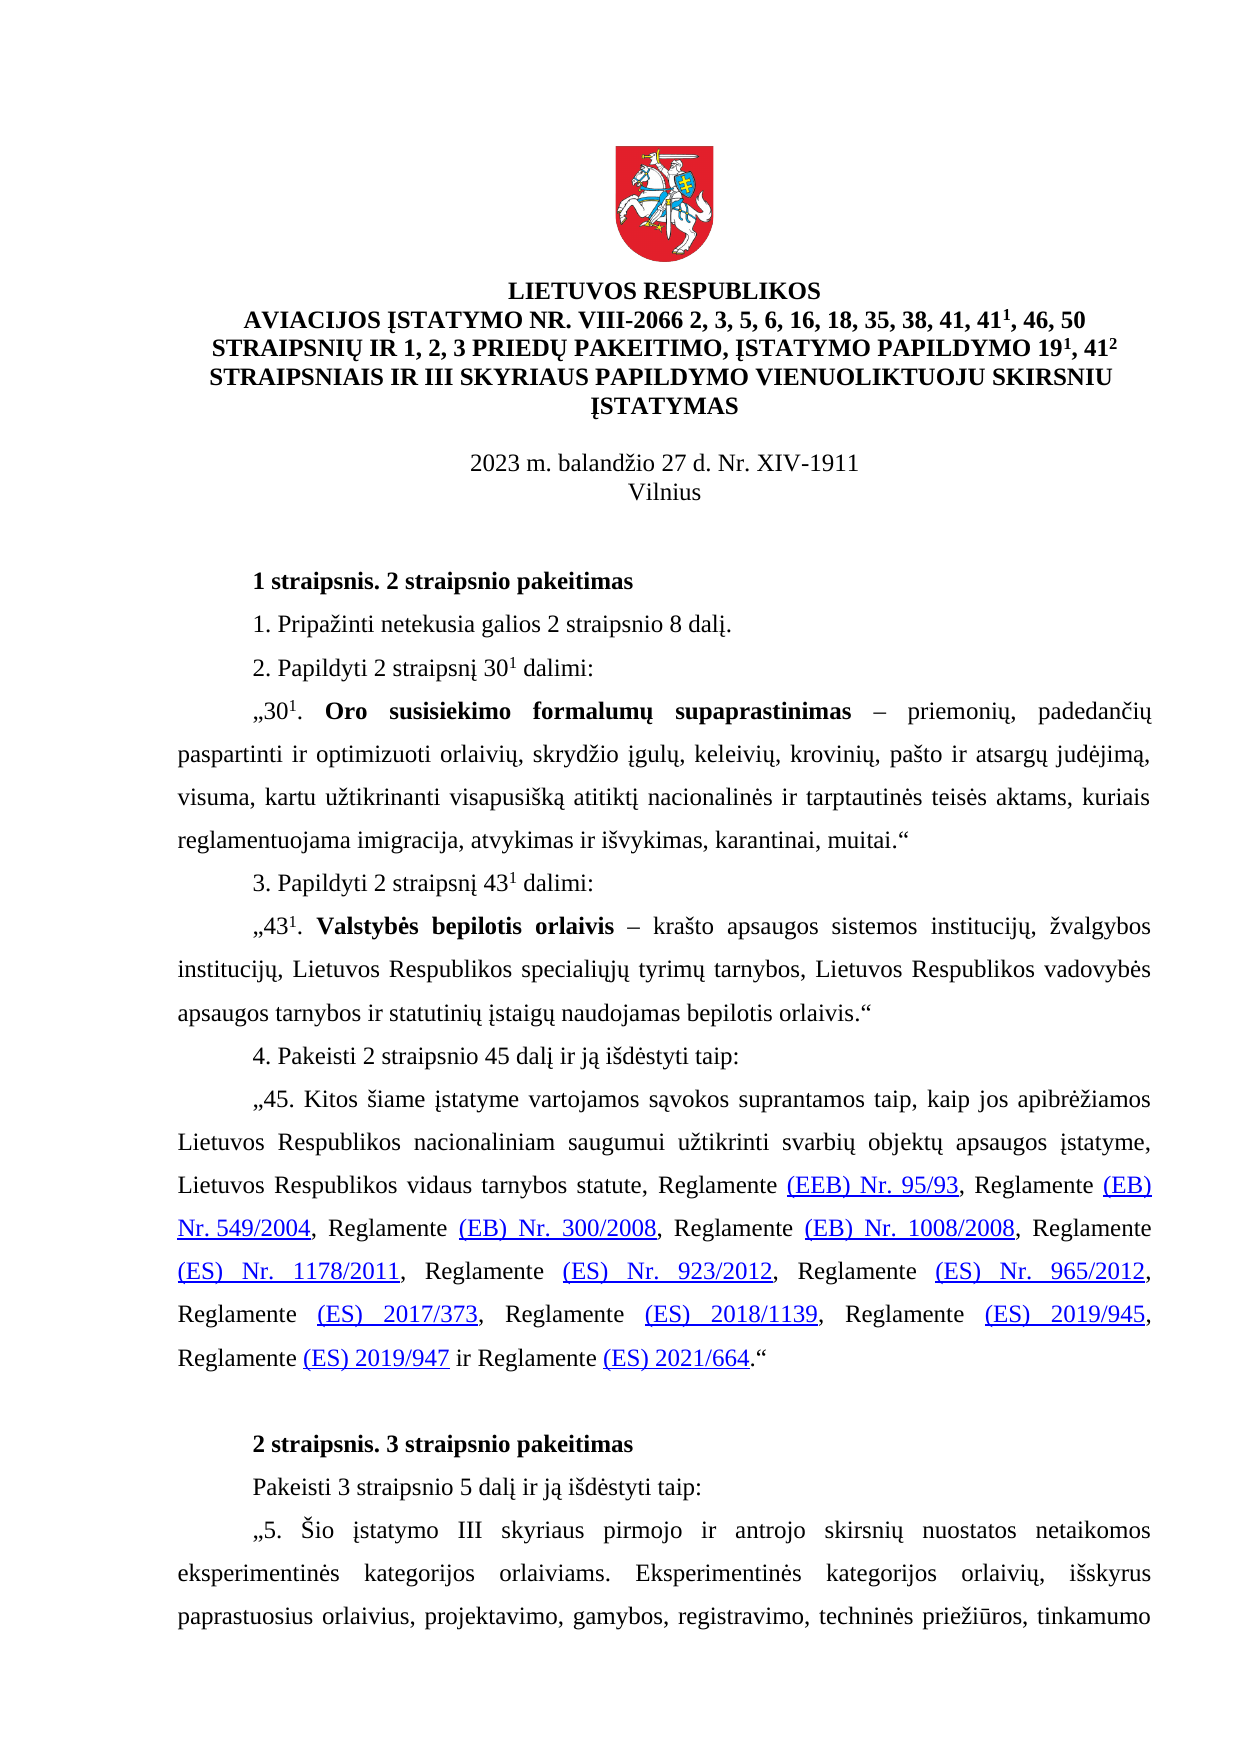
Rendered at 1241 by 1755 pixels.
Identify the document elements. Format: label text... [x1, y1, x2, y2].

text 2 straipsnis. 3 straipsnio pakeitimas [177, 1429, 1152, 1458]
text „301. Oro susisiekimo formalumų supaprastinimas – priemonių, padedančių paspartinti ir optimizuoti orlaivių, skrydžio įgulų, keleivių, krovinių, pašto ir atsargų judėjimą, visuma, kartu užtikrinanti visapusišką atitiktį nacionalinės ir tarptautinės teisės aktams, kuriais reglamentuojama imigracija, atvykimas ir išvykimas, karantinai, muitai.“ [177, 696, 1152, 854]
text LIETUVOS RESPUBLIKOS [177, 276, 1152, 305]
text „5. Šio įstatymo III skyriaus pirmojo ir antrojo skirsnių nuostatos netaikomos eksperimentinės kategorijos orlaiviams. Eksperimentinės kategorijos orlaivių, išskyrus paprastuosius orlaivius, projektavimo, gamybos, registravimo, techninės priežiūros, tinkamumo [177, 1515, 1152, 1630]
text 4. Pakeisti 2 straipsnio 45 dalį ir ją išdėstyti taip: [177, 1041, 1152, 1069]
text ĮSTATYMAS [177, 391, 1152, 420]
text Pakeisti 3 straipsnio 5 dalį ir ją išdėstyti taip: [177, 1472, 1152, 1501]
text 2. Papildyti 2 straipsnį 301 dalimi: [177, 653, 1152, 681]
text 1 straipsnis. 2 straipsnio pakeitimas [177, 566, 1152, 595]
text 3. Papildyti 2 straipsnį 431 dalimi: [177, 868, 1152, 897]
text AVIACIJOS ĮSTATYMO NR. VIII-2066 2, 3, 5, 6, 16, 18, 35, 38, 41, 411, 46, 50 STRAIPSNIŲ IR 1, 2, 3 PRIEDŲ PAKEITIMO, ĮSTATYMO PAPILDYMO 191, 412 STRAIPSNIAIS IR III SKYRIAUS PAPILDYMO VIENUOLIKTUOJU SKIRSNIU [177, 305, 1152, 391]
text 1. Pripažinti netekusia galios 2 straipsnio 8 dalį. [177, 609, 1152, 638]
text Vilnius [177, 477, 1152, 506]
text „45. Kitos šiame įstatyme vartojamos sąvokos suprantamos taip, kaip jos apibrėžiamos Lietuvos Respublikos nacionaliniam saugumui užtikrinti svarbių objektų apsaugos įstatyme, Lietuvos Respublikos vidaus tarnybos statute, Reglamente (EEB) Nr. 95/93, Reglamente (EB) Nr. 549/2004, Reglamente (EB) Nr. 300/2008, Reglamente (EB) Nr. 1008/2008, Reglamente (ES) Nr. 1178/2011, Reglamente (ES) Nr. 923/2012, Reglamente (ES) Nr. 965/2012, Reglamente (ES) 2017/373, Reglamente (ES) 2018/1139, Reglamente (ES) 2019/945, Reglamente (ES) 2019/947 ir Reglamente (ES) 2021/664.“ [177, 1084, 1152, 1371]
text „431. Valstybės bepilotis orlaivis – krašto apsaugos sistemos institucijų, žvalgybos institucijų, Lietuvos Respublikos specialiųjų tyrimų tarnybos, Lietuvos Respublikos vadovybės apsaugos tarnybos ir statutinių įstaigų naudojamas bepilotis orlaivis.“ [177, 911, 1152, 1026]
text 2023 m. balandžio 27 d. Nr. XIV-1911 [177, 448, 1152, 477]
